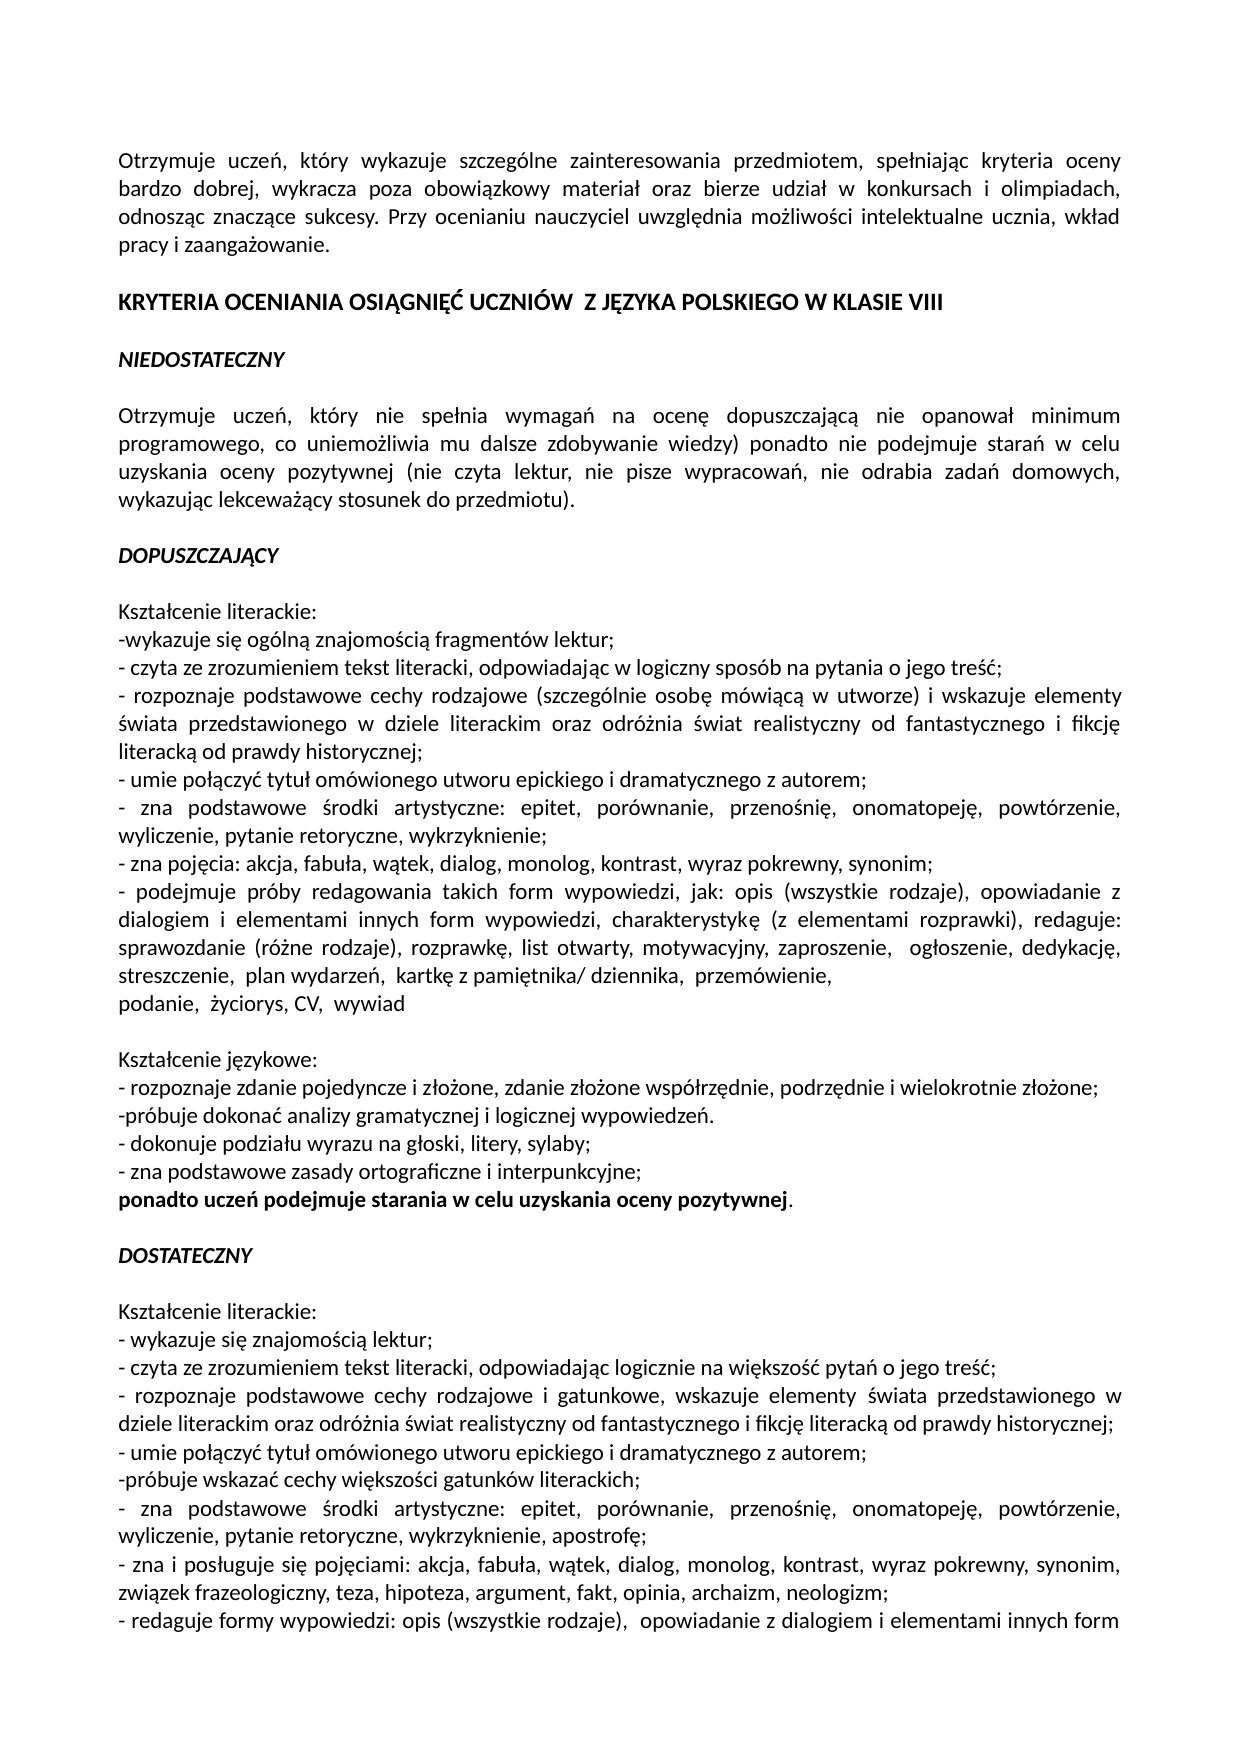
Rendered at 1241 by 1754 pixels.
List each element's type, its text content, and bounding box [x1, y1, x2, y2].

text ponadto uczeń podejmuje starania w celu uzyskania oceny pozytywnej. [118, 1185, 1122, 1213]
text - czyta ze zrozumieniem tekst literacki, odpowiadając w logiczny sposób na pytania o jego treść; [118, 653, 1122, 681]
text - rozpoznaje podstawowe cechy rodzajowe i gatunkowe, wskazuje elementy świata przedstawionego w dziele literackim oraz odróżnia świat realistyczny od fantastycznego i fikcję literacką od prawdy historycznej; [118, 1382, 1122, 1438]
text - zna podstawowe środki artystyczne: epitet, porównanie, przenośnię, onomatopeję, powtórzenie, wyliczenie, pytanie retoryczne, wykrzyknienie; [118, 793, 1122, 849]
text - umie połączyć tytuł omówionego utworu epickiego i dramatycznego z autorem; [118, 765, 1122, 793]
text - wykazuje się znajomością lektur; [118, 1326, 1122, 1353]
text - rozpoznaje podstawowe cechy rodzajowe (szczególnie osobę mówiącą w utworze) i wskazuje elementy świata przedstawionego w dziele literackim oraz odróżnia świat realistyczny od fantastycznego i fikcję literacką od prawdy historycznej; [118, 681, 1122, 765]
text DOSTATECZNY [118, 1241, 1122, 1269]
text - podejmuje próby redagowania takich form wypowiedzi, jak: opis (wszystkie rodzaje), opowiadanie z dialogiem i elementami innych form wypowiedzi, charakterystykę (z elementami rozprawki), redaguje: sprawozdanie (różne rodzaje), rozprawkę, list otwarty, motywacyjny, zaproszenie, ogłoszenie, dedykację, streszczenie, plan wydarzeń, kartkę z pamiętnika/ dziennika, przemówienie, [118, 877, 1122, 989]
text Otrzymuje uczeń, który nie spełnia wymagań na ocenę dopuszczającą nie opanował minimum programowego, co uniemożliwia mu dalsze zdobywanie wiedzy) ponadto nie podejmuje starań w celu uzyskania oceny pozytywnej (nie czyta lektur, nie pisze wypracowań, nie odrabia zadań domowych, wykazując lekceważący stosunek do przedmiotu). [118, 401, 1122, 513]
text Kształcenie językowe: [118, 1045, 1122, 1073]
text KRYTERIA OCENIANIA OSIĄGNIĘĆ UCZNIÓW Z JĘZYKA POLSKIEGO W KLASIE VIII [118, 286, 1122, 317]
text - zna i posługuje się pojęciami: akcja, fabuła, wątek, dialog, monolog, kontrast, wyraz pokrewny, synonim, związek frazeologiczny, teza, hipoteza, argument, fakt, opinia, archaizm, neologizm; [118, 1550, 1122, 1606]
text - umie połączyć tytuł omówionego utworu epickiego i dramatycznego z autorem; [118, 1438, 1122, 1466]
text NIEDOSTATECZNY [118, 345, 1122, 373]
text - zna pojęcia: akcja, fabuła, wątek, dialog, monolog, kontrast, wyraz pokrewny, synonim; [118, 849, 1122, 877]
text - zna podstawowe zasady ortograficzne i interpunkcyjne; [118, 1157, 1122, 1185]
text - rozpoznaje zdanie pojedyncze i złożone, zdanie złożone współrzędnie, podrzędnie i wielokrotnie złożone; [118, 1073, 1122, 1101]
text -próbuje dokonać analizy gramatycznej i logicznej wypowiedzeń. [118, 1101, 1122, 1129]
text Kształcenie literackie: [118, 1297, 1122, 1326]
text - dokonuje podziału wyrazu na głoski, litery, sylaby; [118, 1129, 1122, 1157]
text Otrzymuje uczeń, który wykazuje szczególne zainteresowania przedmiotem, spełniając kryteria oceny bardzo dobrej, wykracza poza obowiązkowy materiał oraz bierze udział w konkursach i olimpiadach, odnosząc znaczące sukcesy. Przy ocenianiu nauczyciel uwzględnia możliwości intelektualne ucznia, wkład pracy i zaangażowanie. [118, 146, 1122, 258]
text - czyta ze zrozumieniem tekst literacki, odpowiadając logicznie na większość pytań o jego treść; [118, 1353, 1122, 1382]
text Kształcenie literackie: [118, 597, 1122, 625]
text podanie, życiorys, CV, wywiad [118, 989, 1122, 1017]
text -wykazuje się ogólną znajomością fragmentów lektur; [118, 625, 1122, 653]
text - zna podstawowe środki artystyczne: epitet, porównanie, przenośnię, onomatopeję, powtórzenie, wyliczenie, pytanie retoryczne, wykrzyknienie, apostrofę; [118, 1494, 1122, 1550]
text -próbuje wskazać cechy większości gatunków literackich; [118, 1466, 1122, 1494]
text - redaguje formy wypowiedzi: opis (wszystkie rodzaje), opowiadanie z dialogiem i elementami innych form [118, 1606, 1122, 1634]
text DOPUSZCZAJĄCY [118, 541, 1122, 569]
